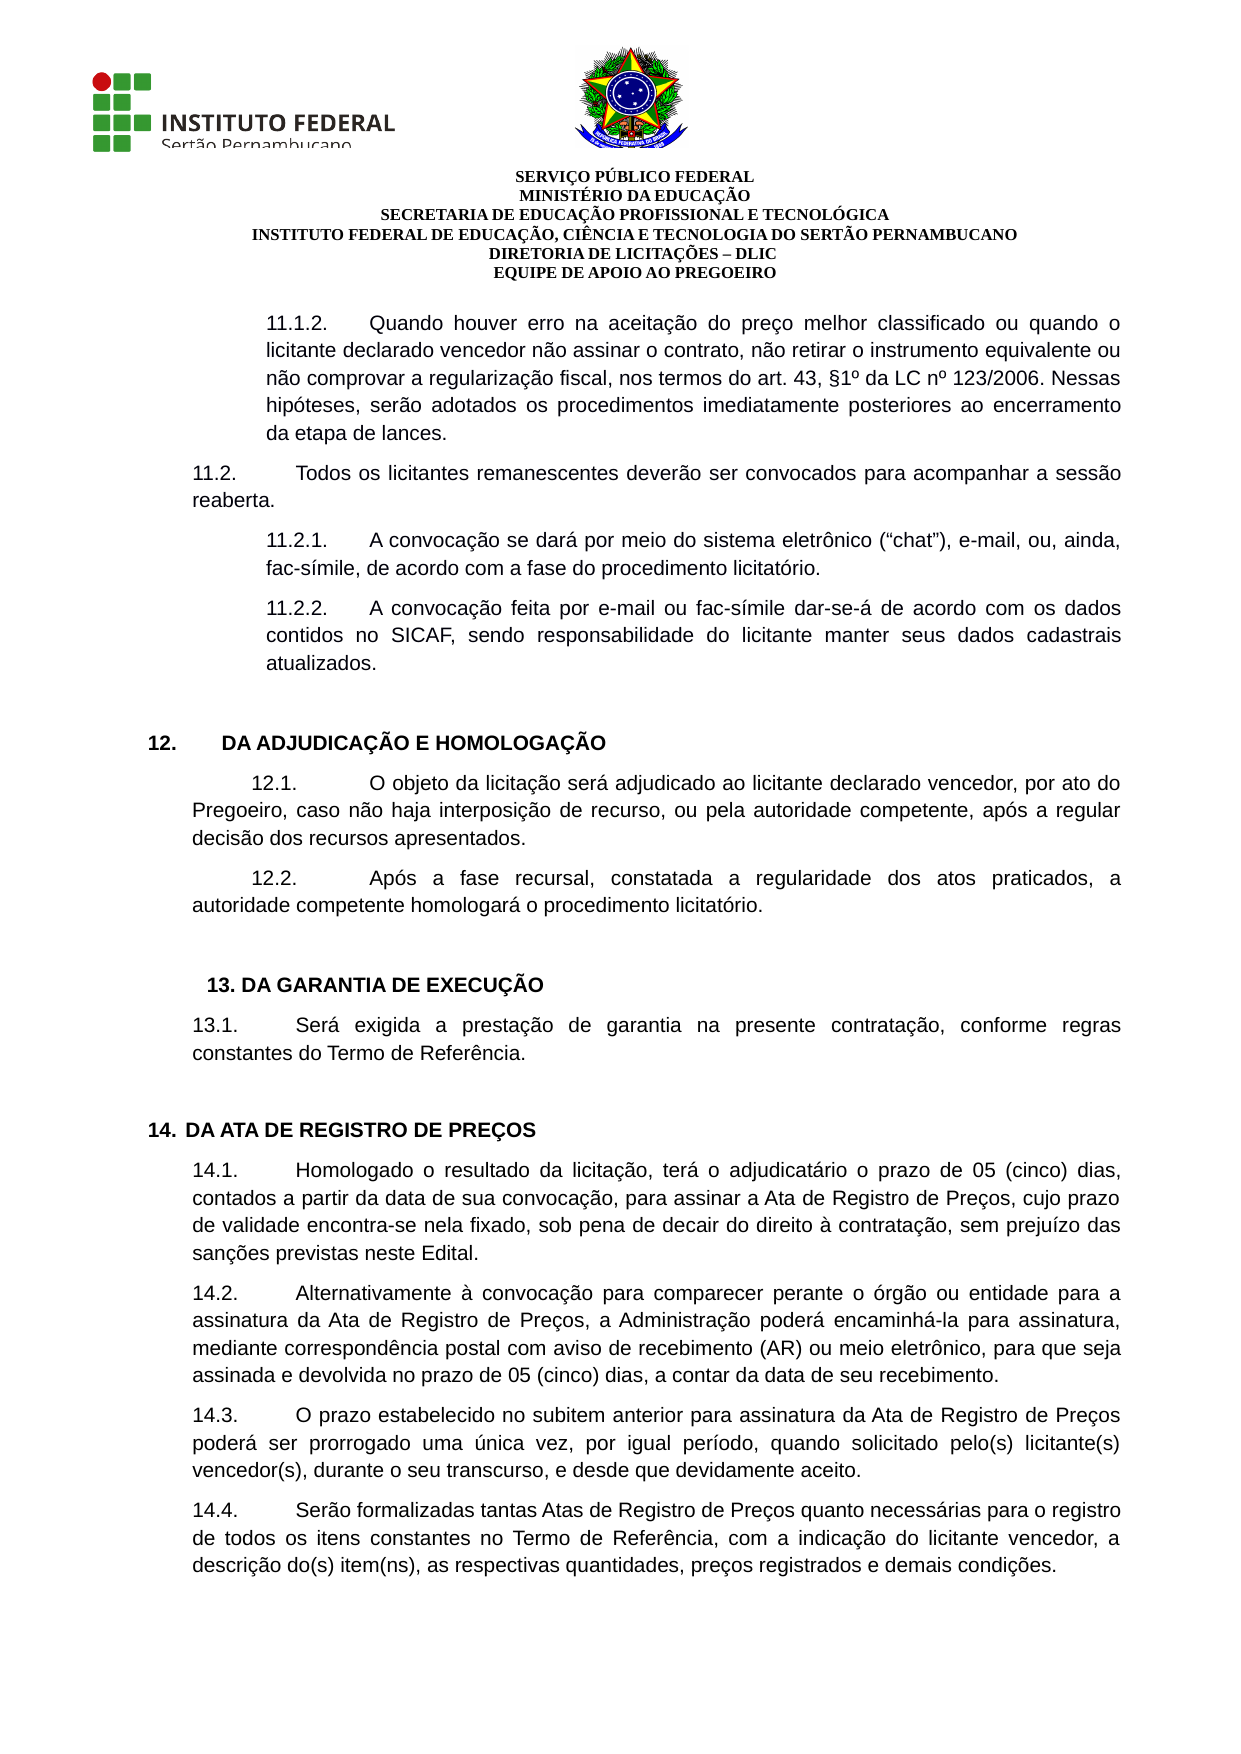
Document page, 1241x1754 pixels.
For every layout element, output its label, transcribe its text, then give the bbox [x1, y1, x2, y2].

list Após a fase recursal, constatada a regularidade dos atos praticados, a autoridade competente homologará o procedimento licitatório. [192, 866, 1122, 917]
list Serão formalizadas tantas Atas de Registro de Preços quanto necessárias para o registro de todos os itens constantes no Termo de Referência, com a indicação do licitante vencedor, a descrição do(s) item(ns), as respectivas quantidades, preços registrados e demais condições. [192, 1498, 1122, 1577]
list Quando houver erro na aceitação do preço melhor classificado ou quando o licitante declarado vencedor não assinar o contrato, não retirar o instrumento equivalente ou não comprovar a regularização fiscal, nos termos do art. 43, §1º da LC nº 123/2006. Nessas hipóteses, serão adotados os procedimentos imediatamente posteriores ao encerramento da etapa de lances. [266, 311, 1122, 444]
list Será exigida a prestação de garantia na presente contratação, conforme regras constantes do Termo de Referência. [192, 1013, 1122, 1064]
list A convocação se dará por meio do sistema eletrônico (“chat”), e-mail, ou, ainda, fac-símile, de acordo com a fase do procedimento licitatório. [266, 528, 1122, 579]
list DA ATA DE REGISTRO DE PREÇOS [148, 1118, 1122, 1142]
list DA ADJUDICAÇÃO E HOMOLOGAÇÃO [148, 731, 1122, 754]
list A convocação feita por e-mail ou fac-símile dar-se-á de acordo com os dados contidos no SICAF, sendo responsabilidade do licitante manter seus dados cadastrais atualizados. [266, 596, 1122, 674]
list Homologado o resultado da licitação, terá o adjudicatário o prazo de 05 (cinco) dias, contados a partir da data de sua convocação, para assinar a Ata de Registro de Preços, cujo prazo de validade encontra-se nela fixado, sob pena de decair do direito à contratação, sem prejuízo das sanções previstas neste Edital. [192, 1158, 1122, 1264]
list O prazo estabelecido no subitem anterior para assinatura da Ata de Registro de Preços poderá ser prorrogado uma única vez, por igual período, quando solicitado pelo(s) licitante(s) vencedor(s), durante o seu transcurso, e desde que devidamente aceito. [192, 1403, 1122, 1482]
list Alternativamente à convocação para comparecer perante o órgão ou entidade para a assinatura da Ata de Registro de Preços, a Administração poderá encaminhá-la para assinatura, mediante correspondência postal com aviso de recebimento (AR) ou meio eletrônico, para que seja assinada e devolvida no prazo de 05 (cinco) dias, a contar da data de seu recebimento. [192, 1281, 1122, 1387]
picture [92, 72, 395, 152]
list O objeto da licitação será adjudicado ao licitante declarado vencedor, por ato do Pregoeiro, caso não haja interposição de recurso, ou pela autoridade competente, após a regular decisão dos recursos apresentados. [192, 771, 1122, 849]
list Todos os licitantes remanescentes deverão ser convocados para acompanhar a sessão reaberta. [192, 461, 1122, 512]
text 13. DA GARANTIA DE EXECUÇÃO [148, 973, 1122, 997]
